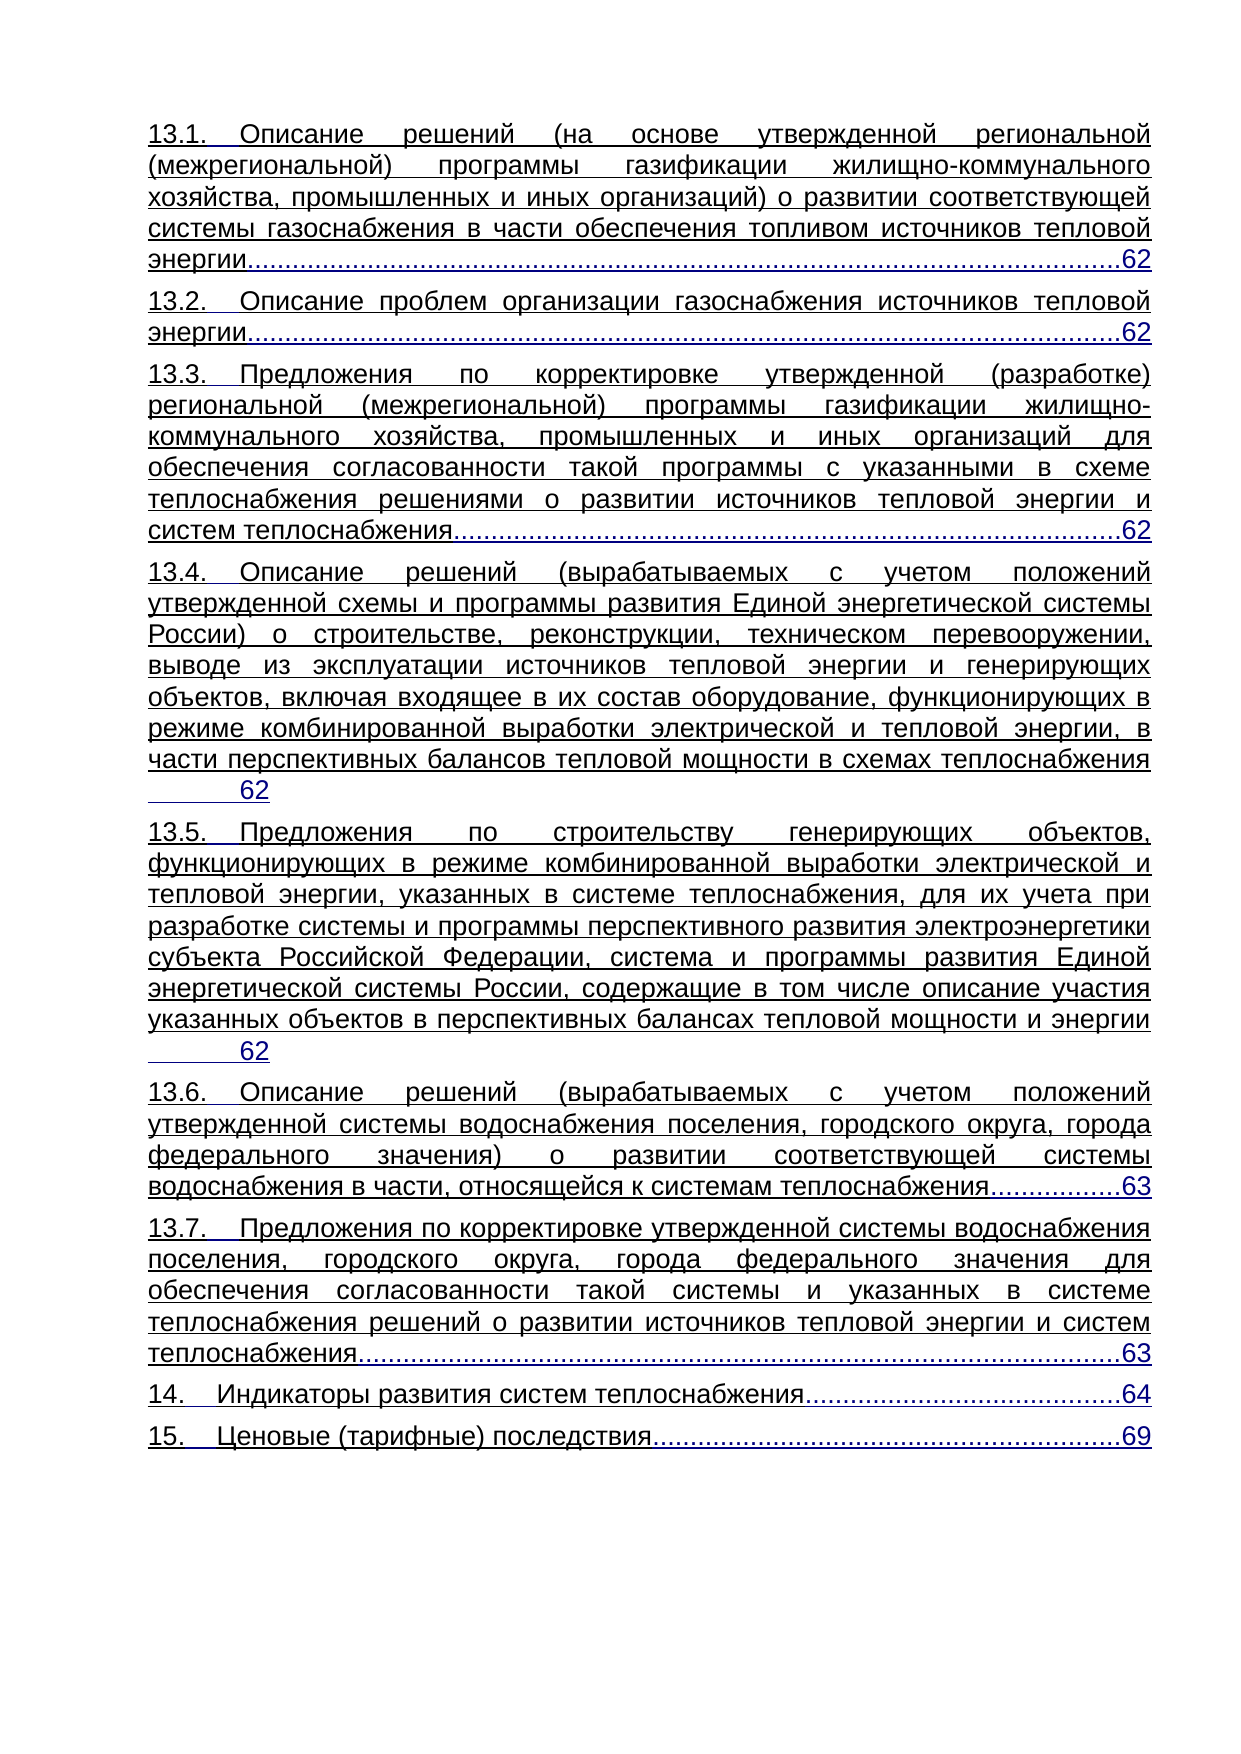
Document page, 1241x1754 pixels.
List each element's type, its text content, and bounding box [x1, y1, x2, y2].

text 13.3. Предложения по корректировке утвержденной (разработке) региональной (межрегиональной) программы газификации жилищно-коммунального хозяйства, промышленных и иных организаций для обеспечения согласованности такой программы с указанными в схеме теплоснабжения решениями о развитии источников тепловой энергии и систем теплоснабжения 62 [148, 358, 1152, 447]
text 14. Индикаторы развития систем теплоснабжения 64 [148, 1378, 1152, 1406]
text 13.7. Предложения по корректировке утвержденной системы водоснабжения поселения, городского округа, города федерального значения для обеспечения согласованности такой системы и указанных в системе теплоснабжения решений о развитии источников тепловой энергии и систем теплоснабжения 63 [148, 1212, 1152, 1270]
text России) о строительстве, реконструкции, техническом перевооружении, [148, 616, 1152, 645]
text 13.1. Описание решений (на основе утвержденной региональной (межрегиональной) программы газификации жилищно-коммунального хозяйства, промышленных и иных организаций) о развитии соответствующей системы газоснабжения в части обеспечения топливом источников тепловой энергии 62 [148, 178, 1152, 239]
text 13.7. Предложения по корректировке утвержденной системы водоснабжения поселения, городского округа, города федерального значения для обеспечения согласованности такой системы и указанных в системе теплоснабжения решений о развитии источников тепловой энергии и систем теплоснабжения 63 [148, 1303, 1152, 1364]
text 13.6. Описание решений (вырабатываемых с учетом положений утвержденной системы водоснабжения поселения, городского округа, города федерального значения) о развитии соответствующей системы водоснабжения в части, относящейся к системам теплоснабжения 63 [148, 1168, 1152, 1197]
text 13.3. Предложения по корректировке утвержденной (разработке) региональной (межрегиональной) программы газификации жилищно-коммунального хозяйства, промышленных и иных организаций для обеспечения согласованности такой программы с указанными в схеме теплоснабжения решениями о развитии источников тепловой энергии и систем теплоснабжения 62 [148, 449, 1152, 510]
text 15. Ценовые (тарифные) последствия 69 [148, 1420, 1152, 1447]
text 13.7. Предложения по корректировке утвержденной системы водоснабжения поселения, городского округа, города федерального значения для обеспечения согласованности такой системы и указанных в системе теплоснабжения решений о развитии источников тепловой энергии и систем теплоснабжения 63 [148, 1272, 1152, 1302]
text 13.5. Предложения по строительству генерирующих объектов, функционирующих в режиме комбинированной выработки электрической и [148, 816, 1152, 874]
text 13.6. Описание решений (вырабатываемых с учетом положений утвержденной системы водоснабжения поселения, городского округа, города федерального значения) о развитии соответствующей системы водоснабжения в части, относящейся к системам теплоснабжения 63 [148, 1136, 1152, 1166]
text выводе из эксплуатации источников тепловой энергии и генерирующих объектов, включая входящее в их состав оборудование, функционирующих в режиме комбинированной выработки электрической и тепловой энергии, в [148, 647, 1152, 739]
text 13.6. Описание решений (вырабатываемых с учетом положений утвержденной системы водоснабжения поселения, городского округа, города федерального значения) о развитии соответствующей системы водоснабжения в части, относящейся к системам теплоснабжения 63 [148, 1105, 1152, 1135]
text утвержденной схемы и программы развития Единой энергетической системы [148, 584, 1152, 614]
text 13.1. Описание решений (на основе утвержденной региональной (межрегиональной) программы газификации жилищно-коммунального хозяйства, промышленных и иных организаций) о развитии соответствующей системы газоснабжения в части обеспечения топливом источников тепловой энергии 62 [148, 118, 1152, 177]
text 13.3. Предложения по корректировке утвержденной (разработке) региональной (межрегиональной) программы газификации жилищно-коммунального хозяйства, промышленных и иных организаций для обеспечения согласованности такой программы с указанными в схеме теплоснабжения решениями о развитии источников тепловой энергии и систем теплоснабжения 62 [148, 511, 1152, 541]
text тепловой энергии, указанных в системе теплоснабжения, для их учета при разработке системы и программы перспективного развития электроэнергетики субъекта Российской Федерации, система и программы развития Единой энергетической системы России, содержащие в том числе описание участия указанных объектов в перспективных балансах тепловой мощности и энергии 62 [148, 876, 1152, 1066]
text 13.1. Описание решений (на основе утвержденной региональной (межрегиональной) программы газификации жилищно-коммунального хозяйства, промышленных и иных организаций) о развитии соответствующей системы газоснабжения в части обеспечения топливом источников тепловой энергии 62 [148, 241, 1152, 270]
text 13.4. Описание решений (вырабатываемых с учетом положений [148, 556, 1152, 583]
text 13.2. Описание проблем организации газоснабжения источников тепловой энергии 62 [148, 285, 1152, 343]
text 13.6. Описание решений (вырабатываемых с учетом положений утвержденной системы водоснабжения поселения, городского округа, города федерального значения) о развитии соответствующей системы водоснабжения в части, относящейся к системам теплоснабжения 63 [148, 1076, 1152, 1104]
text части перспективных балансов тепловой мощности в схемах теплоснабжения 62 [148, 741, 1152, 806]
